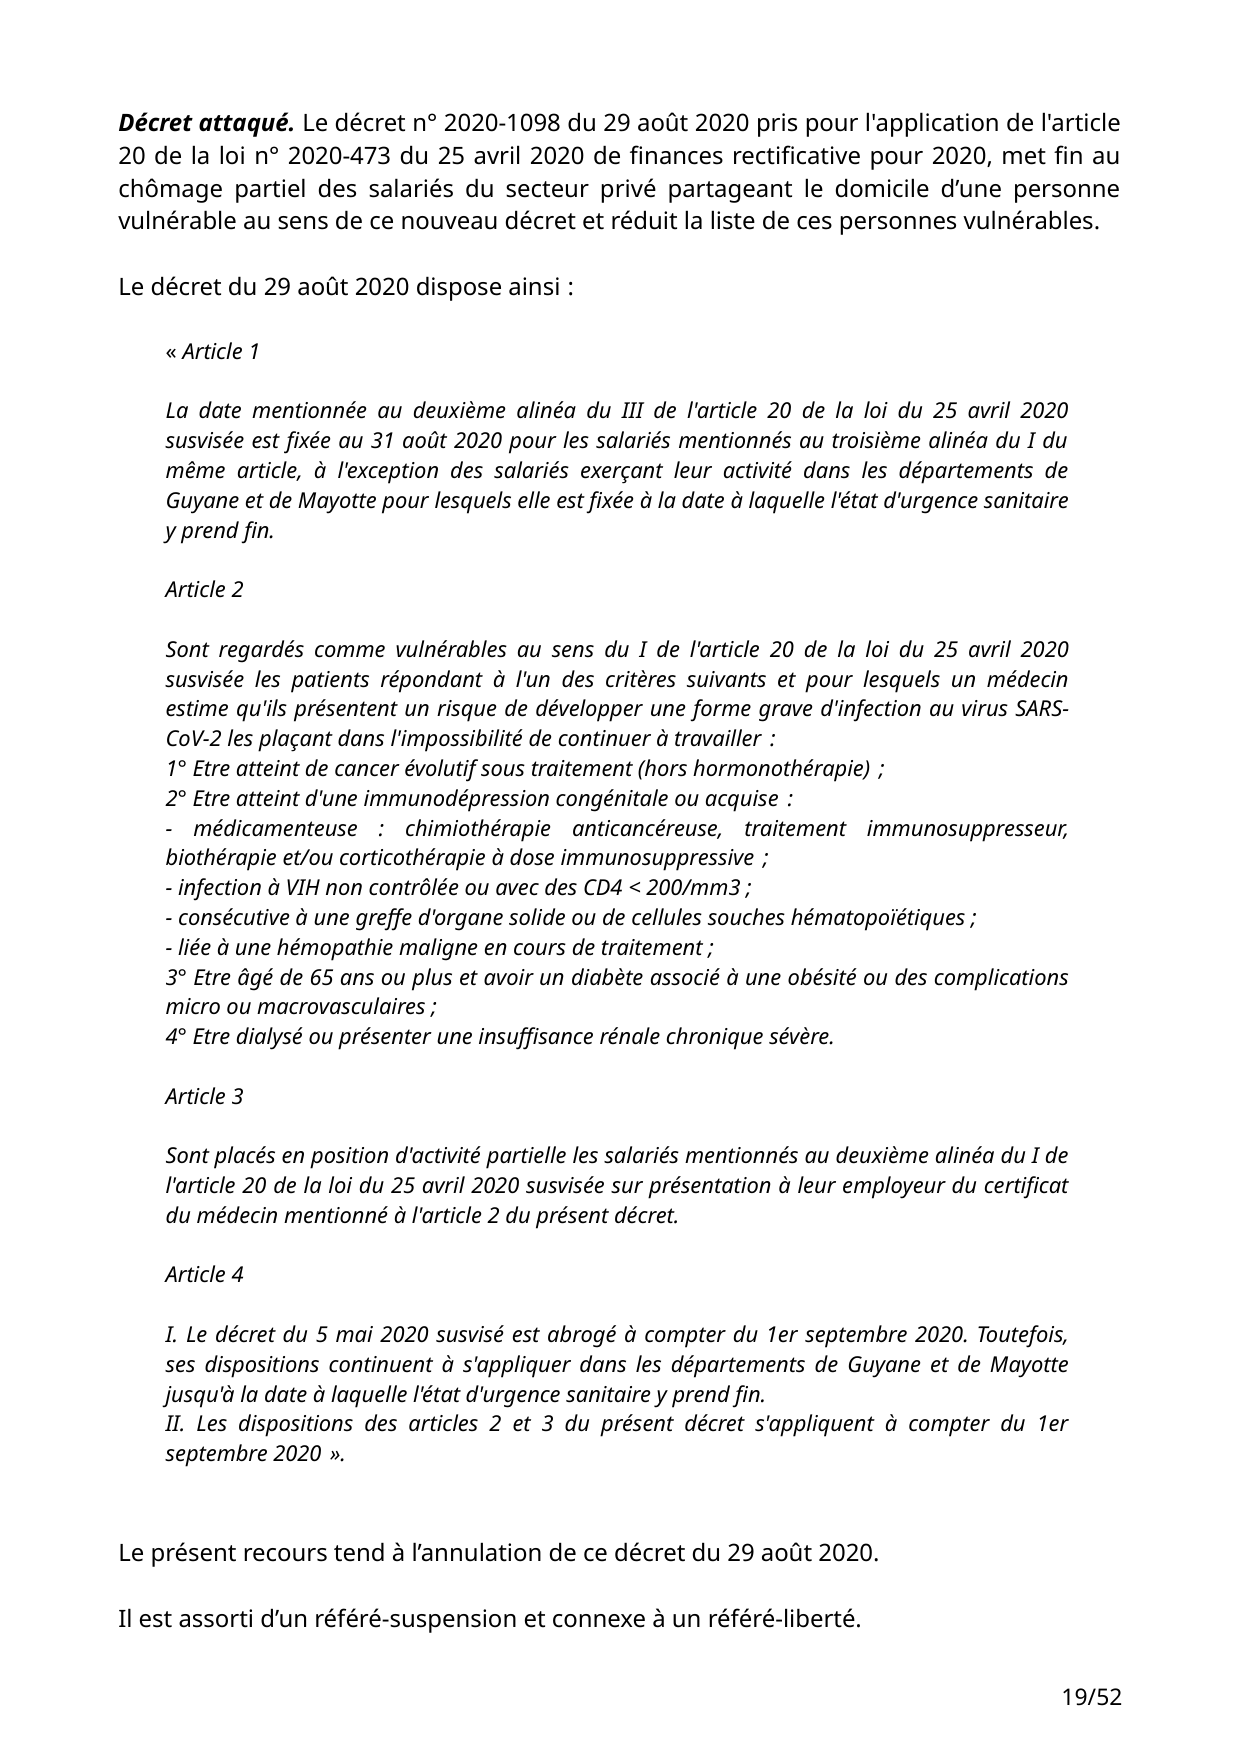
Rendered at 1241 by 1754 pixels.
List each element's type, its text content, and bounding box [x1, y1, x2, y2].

text Le présent recours tend à l’annulation de ce décret du 29 août 2020. [118, 1536, 1122, 1569]
text La date mentionnée au deuxième alinéa du III de l'article 20 de la loi du 25 avril 2020 susvisée est fixée au 31 août 2020 pour les salariés mentionnés au troisième alinéa du I du même article, à l'exception des salariés exerçant leur activité dans les départements de Guyane et de Mayotte pour lesquels elle est fixée à la date à laquelle l'état d'urgence sanitaire y prend fin. [165, 396, 1073, 544]
text Sont regardés comme vulnérables au sens du I de l'article 20 de la loi du 25 avril 2020 susvisée les patients répondant à l'un des critères suivants et pour lesquels un médecin estime qu'ils présentent un risque de développer une forme grave d'infection au virus SARS-CoV-2 les plaçant dans l'impossibilité de continuer à travailler : [165, 634, 1073, 753]
text 4° Etre dialysé ou présenter une insuffisance rénale chronique sévère. [165, 1021, 1073, 1051]
text 2° Etre atteint d'une immunodépression congénitale ou acquise : [165, 783, 1073, 813]
text « Article 1 [165, 336, 1073, 366]
text Article 4 [165, 1259, 1073, 1289]
text - infection à VIH non contrôlée ou avec des CD4 < 200/mm3 ; [165, 872, 1073, 902]
text II. Les dispositions des articles 2 et 3 du présent décret s'appliquent à compter du 1er septembre 2020 ». [165, 1408, 1073, 1468]
text Il est assorti d’un référé-suspension et connexe à un référé-liberté. [118, 1601, 1122, 1634]
text - liée à une hémopathie maligne en cours de traitement ; [165, 932, 1073, 962]
text Le décret du 29 août 2020 dispose ainsi : [118, 269, 1122, 302]
text Article 3 [165, 1081, 1073, 1111]
text Décret attaqué. Le décret n° 2020-1098 du 29 août 2020 pris pour l'application de l'article 20 de la loi n° 2020-473 du 25 avril 2020 de finances rectificative pour 2020, met fin au chômage partiel des salariés du secteur privé partageant le domicile d’une personne vulnérable au sens de ce nouveau décret et réduit la liste de ces personnes vulnérables. [118, 106, 1122, 237]
text 1° Etre atteint de cancer évolutif sous traitement (hors hormonothérapie) ; [165, 753, 1073, 783]
text - consécutive à une greffe d'organe solide ou de cellules souches hématopoïétiques ; [165, 902, 1073, 932]
text I. Le décret du 5 mai 2020 susvisé est abrogé à compter du 1er septembre 2020. Toutefois, ses dispositions continuent à s'appliquer dans les départements de Guyane et de Mayotte jusqu'à la date à laquelle l'état d'urgence sanitaire y prend fin. [165, 1319, 1073, 1408]
text - médicamenteuse : chimiothérapie anticancéreuse, traitement immunosuppresseur, biothérapie et/ou corticothérapie à dose immunosuppressive ; [165, 813, 1073, 872]
text Article 2 [165, 574, 1073, 604]
text 3° Etre âgé de 65 ans ou plus et avoir un diabète associé à une obésité ou des complications micro ou macrovasculaires ; [165, 962, 1073, 1021]
text Sont placés en position d'activité partielle les salariés mentionnés au deuxième alinéa du I de l'article 20 de la loi du 25 avril 2020 susvisée sur présentation à leur employeur du certificat du médecin mentionné à l'article 2 du présent décret. [165, 1140, 1073, 1230]
